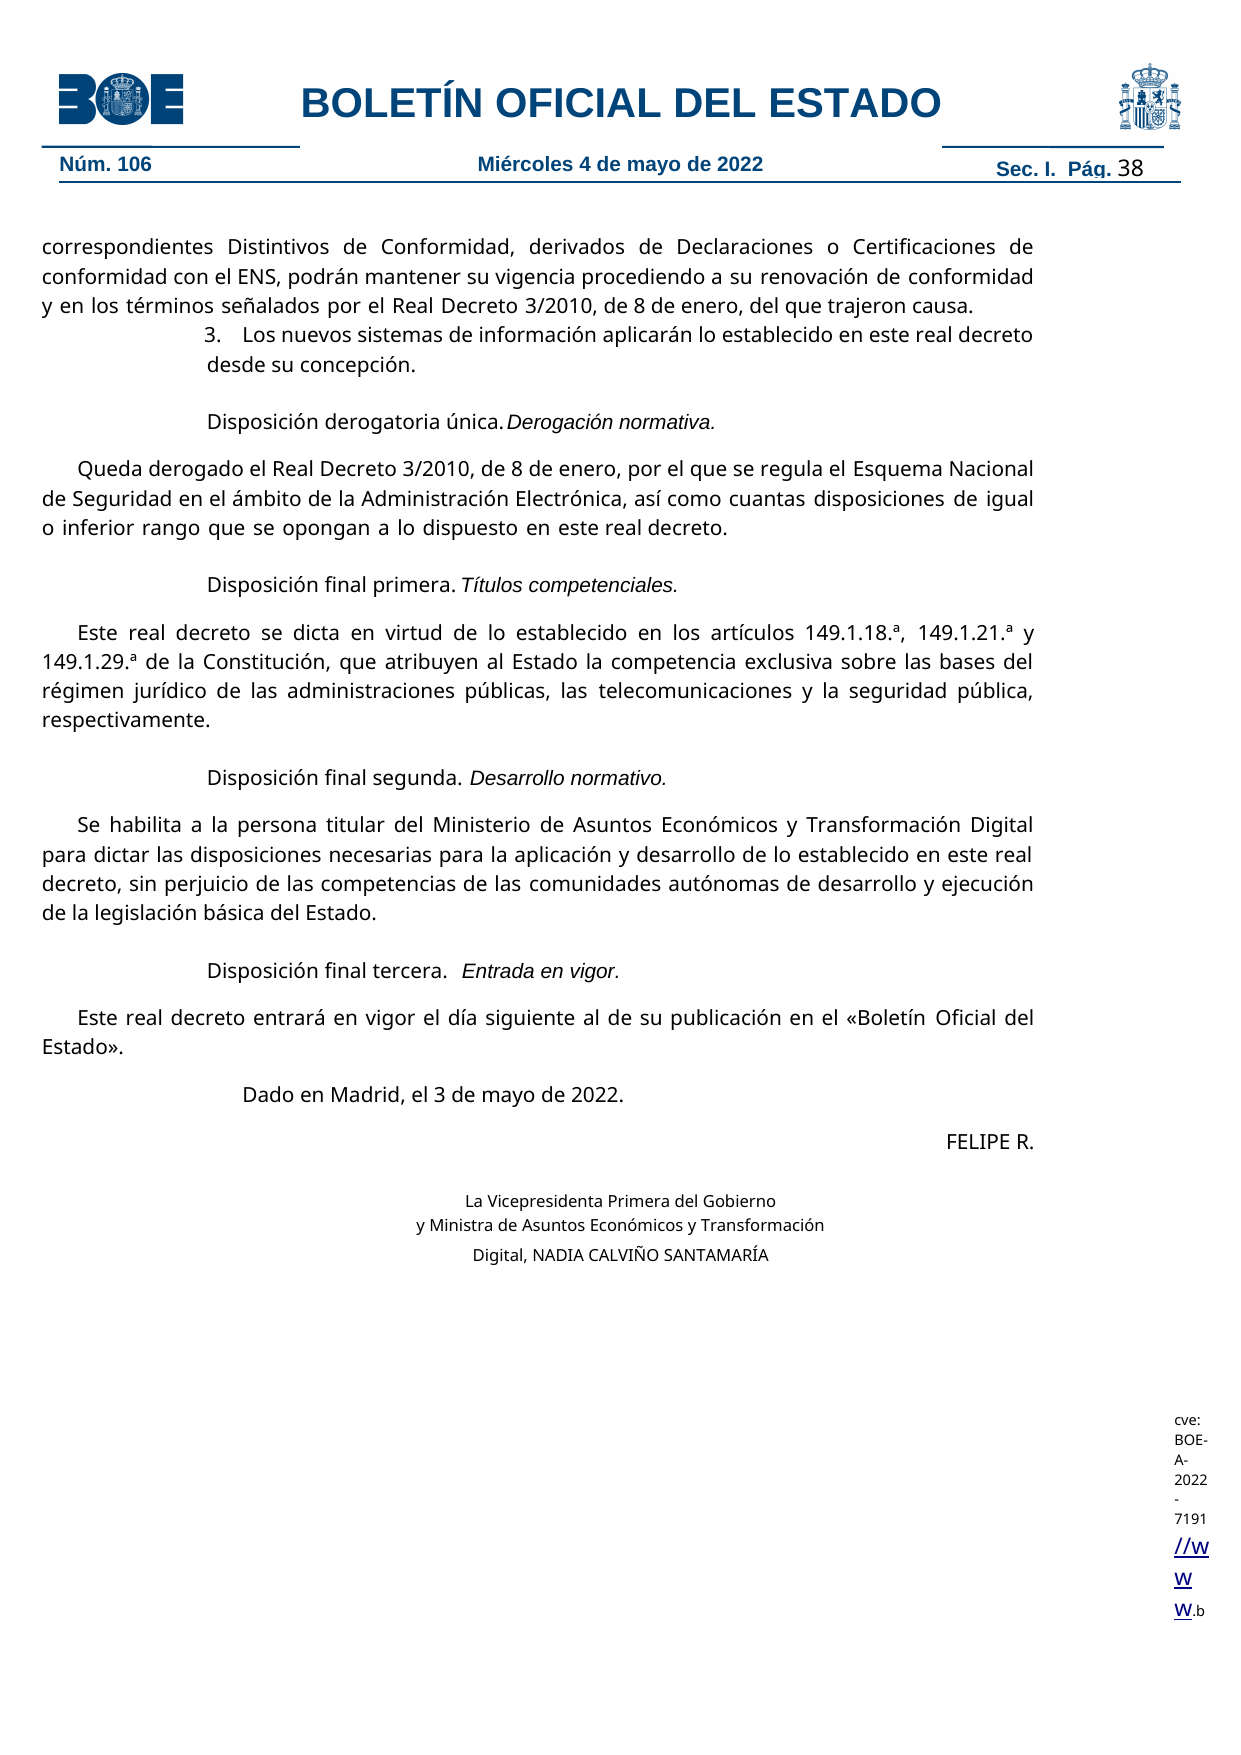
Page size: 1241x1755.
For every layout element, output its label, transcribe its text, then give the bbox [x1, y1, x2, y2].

text y Ministra de Asuntos Económicos y Transformación Digital, NADIA CALVIÑO SANTAMARÍA [398, 1213, 842, 1267]
text Este real decreto se dicta en virtud de lo establecido en los artículos 149.1.18.ª, 149.1.21.ª y 149.1.29.ª de la Constitución, que atribuyen al Estado la competencia exclusiva sobre las bases del régimen jurídico de las administraciones públicas, las telecomunicaciones y la seguridad pública, respectivamente. [42, 618, 1034, 734]
text Dado en Madrid, el 3 de mayo de 2022. [242, 1080, 1199, 1108]
list Los nuevos sistemas de información aplicarán lo establecido en este real decreto desde su concepción. [168, 321, 1034, 378]
text Este real decreto entrará en vigor el día siguiente al de su publicación en el «Boletín Oficial del Estado». [42, 1003, 1034, 1061]
text Verificable en https://www.boe.es [1174, 1530, 1210, 1626]
text Disposición final tercera. Entrada en vigor. [207, 956, 1199, 984]
text FELIPE R. [42, 1127, 1034, 1155]
text Disposición final segunda. Desarrollo normativo. [207, 763, 1199, 792]
text correspondientes Distintivos de Conformidad, derivados de Declaraciones o Certificaciones de conformidad con el ENS, podrán mantener su vigencia procediendo a su renovación de conformidad y en los términos señalados por el Real Decreto 3/2010, de 8 de enero, del que trajeron causa. [42, 232, 1034, 319]
text Disposición final primera. Títulos competenciales. [207, 571, 1199, 599]
text cve: BOE-A-2022-7191 [1174, 1409, 1210, 1529]
text La Vicepresidenta Primera del Gobierno [368, 1190, 872, 1212]
text Se habilita a la persona titular del Ministerio de Asuntos Económicos y Transformación Digital para dictar las disposiciones necesarias para la aplicación y desarrollo de lo establecido en este real decreto, sin perjuicio de las competencias de las comunidades autónomas de desarrollo y ejecución de la legislación básica del Estado. [42, 811, 1034, 927]
text Disposición derogatoria única. Derogación normativa. [207, 407, 1199, 436]
text Queda derogado el Real Decreto 3/2010, de 8 de enero, por el que se regula el Esquema Nacional de Seguridad en el ámbito de la Administración Electrónica, así como cuantas disposiciones de igual o inferior rango que se opongan a lo dispuesto en este real decreto. [42, 454, 1034, 541]
